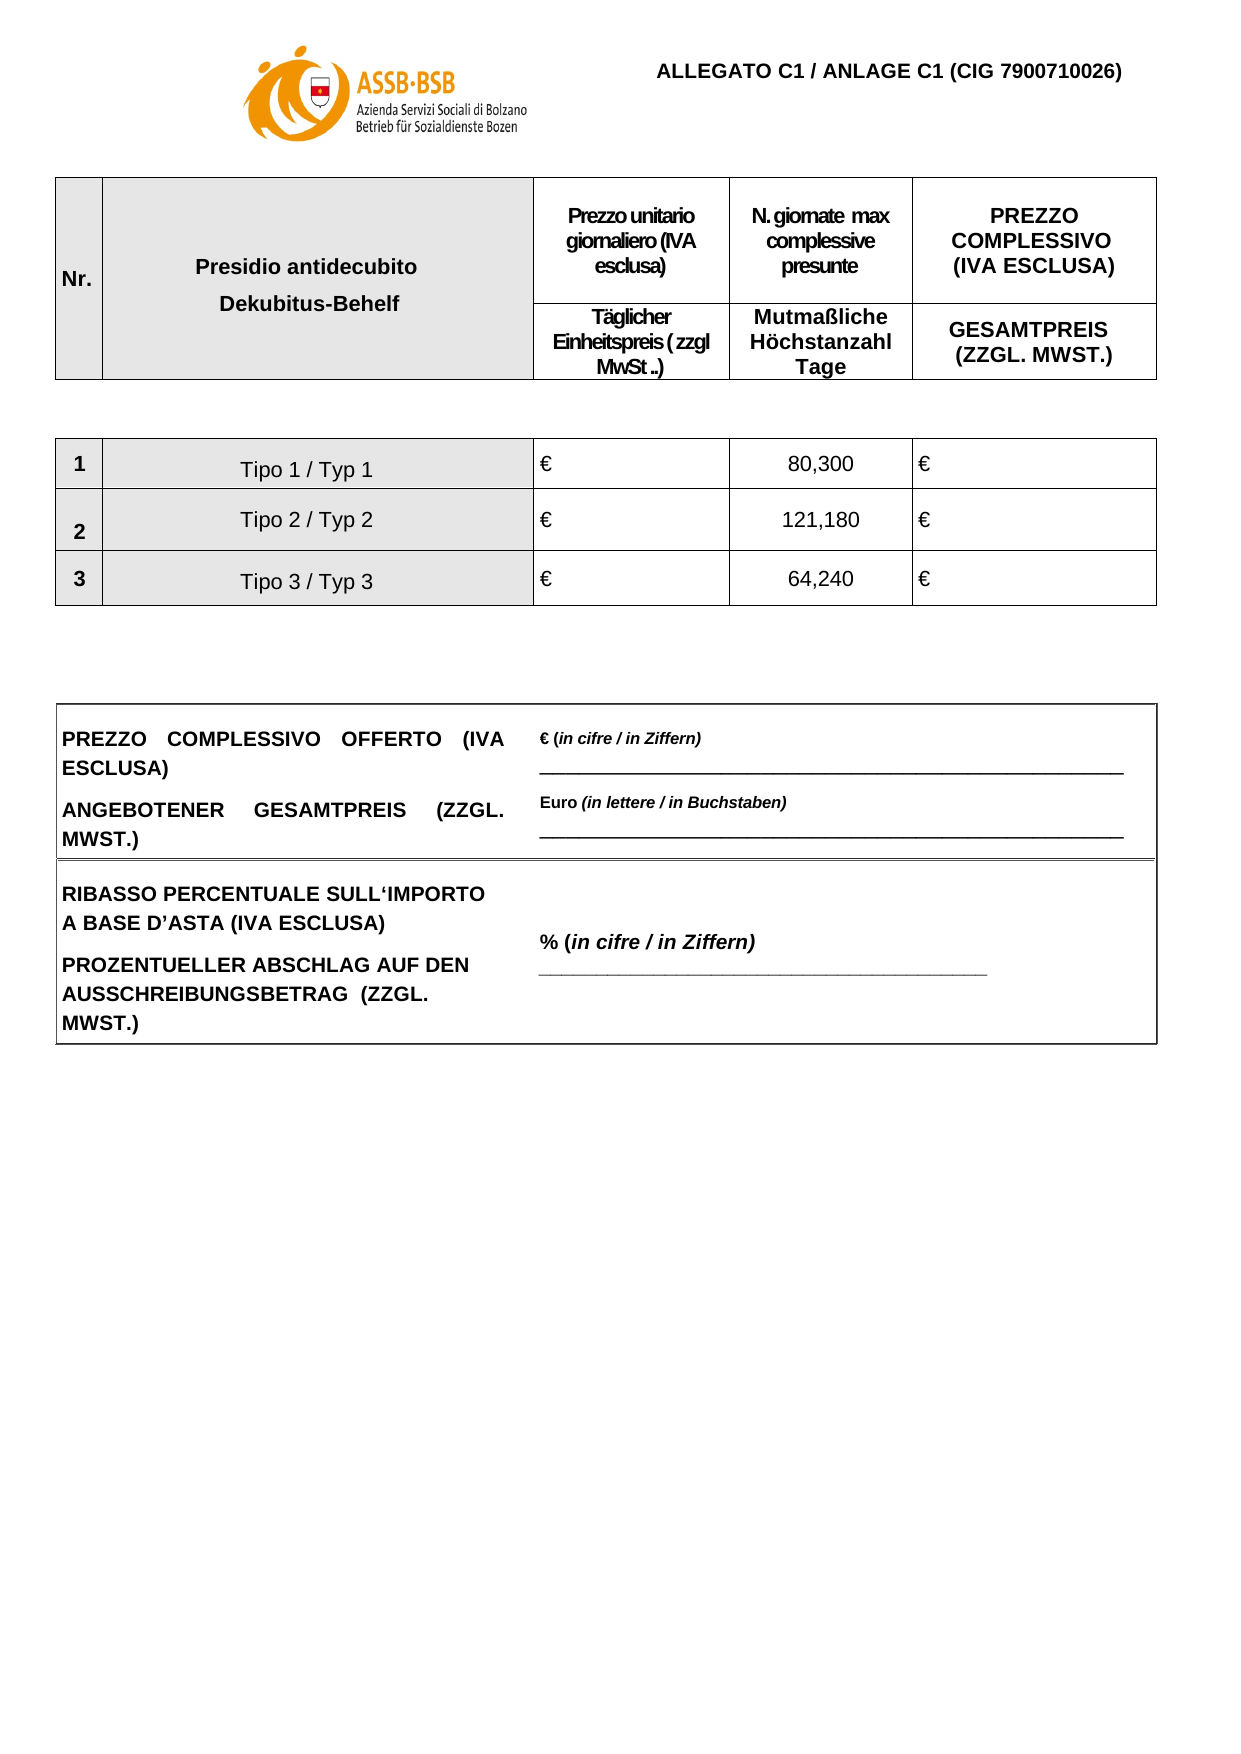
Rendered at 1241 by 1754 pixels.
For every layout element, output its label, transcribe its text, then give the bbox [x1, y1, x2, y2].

table_header Presidio antidecubito Dekubitus-Behelf [103, 178, 533, 379]
table_cell € [534, 551, 729, 605]
table_header PREZZO COMPLESSIVO OFFERTO (IVA ESCLUSA) ANGEBOTENER GESAMTPREIS (ZZGL. MWST.) [57, 705, 534, 858]
table_header N. giornate max complessive presunte [730, 178, 912, 303]
table_cell 1 [56, 439, 102, 487]
table_cell Tipo 1 / Typ 1 [103, 439, 533, 487]
table_cell 64.240 [730, 551, 912, 605]
table_cell Tipo 3 / Typ 3 [103, 551, 533, 605]
table_cell % (in cifre / in Ziffern) _______________________________________ [534, 858, 1156, 1042]
table_cell GESAMTPREIS (ZZGL. MWST.) [913, 304, 1156, 379]
table_cell € [913, 489, 1156, 550]
table_cell € [913, 439, 1156, 487]
table_cell RIBASSO PERCENTUALE SULL‘IMPORTO A BASE D’ASTA (IVA ESCLUSA) PROZENTUELLER ABSCHLAG AUF DEN AUSSCHREIBUNGSBETRAG (ZZGL. MWST.) [56, 858, 534, 1042]
table_cell Mutmaßliche Höchstanzahl Tage [730, 304, 912, 379]
table_cell € [913, 551, 1156, 605]
table_header PREZZO COMPLESSIVO (IVA ESCLUSA) [913, 178, 1156, 303]
table_cell Tipo 2 / Typ 2 [103, 489, 533, 550]
table_cell € [534, 489, 729, 550]
table_cell 2 [56, 489, 102, 550]
table_cell 121.180 [730, 489, 912, 550]
table_header Nr. [56, 178, 102, 379]
table_cell 3 [56, 551, 102, 605]
table_header [56, 404, 1156, 437]
table_cell Täglicher Einheitspreis ( zzgl MwSt ..) [534, 304, 729, 379]
table_header € (in cifre / in Ziffern) _____________________________________________ Euro (in lettere / in Buchstaben) _____________________________________________ [534, 705, 1155, 858]
table_header Prezzo unitario giornaliero (IVA esclusa) [534, 178, 729, 303]
table_cell € [534, 439, 729, 487]
table_cell 80.300 [730, 439, 912, 487]
